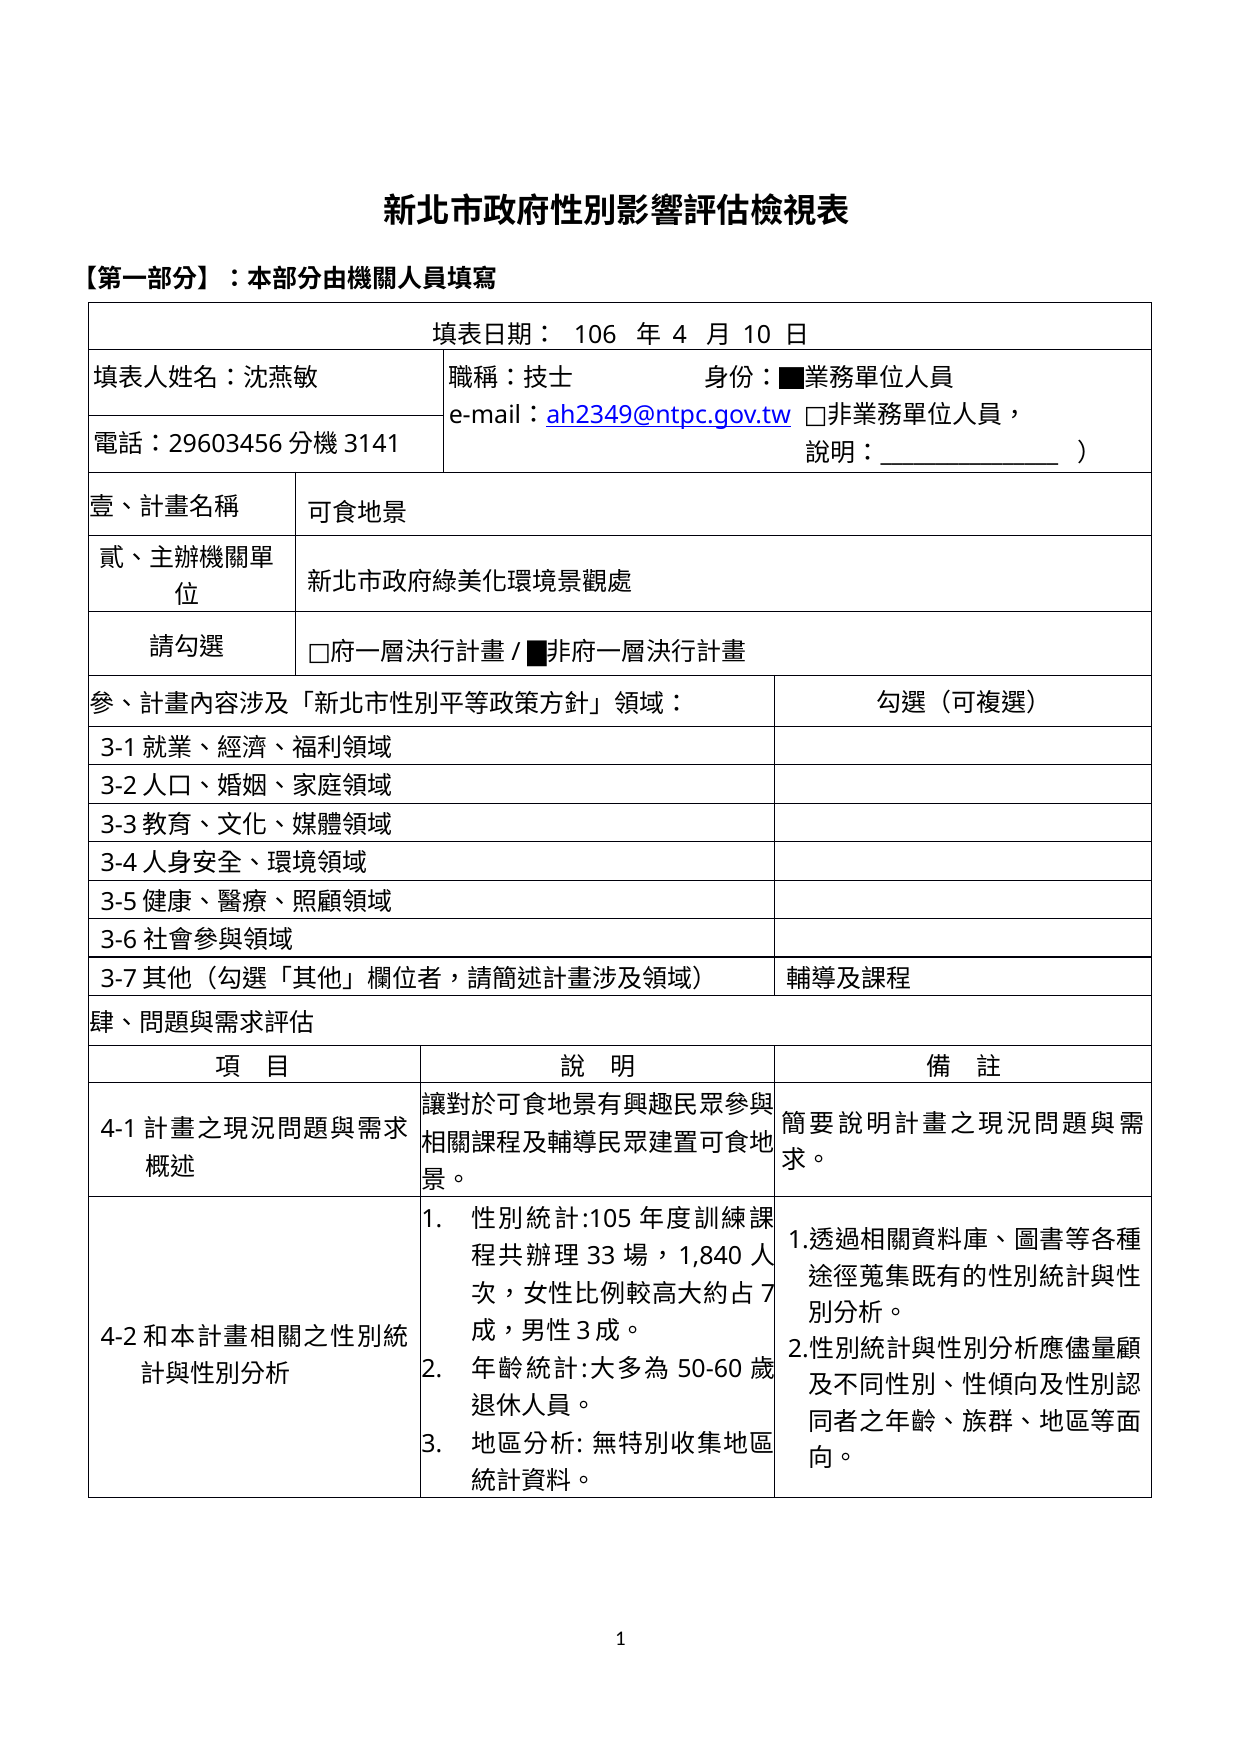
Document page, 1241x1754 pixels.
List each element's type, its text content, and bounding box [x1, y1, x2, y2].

table_cell 3-3教育、文化、媒體領域 [89, 804, 774, 841]
table_cell 填表人姓名：沈燕敏 [89, 350, 443, 415]
table_cell 備 註 [775, 1046, 1151, 1082]
table_cell 貳、主辦機關單位 [89, 536, 295, 611]
table_cell [775, 881, 1151, 918]
table_cell 電話：29603456分機 3141 [89, 416, 443, 472]
table_cell 參、計畫內容涉及「新北市性別平等政策方針」領域： [89, 676, 774, 726]
table_cell 1.透過相關資料庫、圖書等各種途徑蒐集既有的性別統計與性別分析。 2.性別統計與性別分析應儘量顧及不同性別、性傾向及性別認同者之年齡、族群、地區等面向。 [775, 1197, 1151, 1497]
table_cell [775, 919, 1151, 956]
table_cell 3-4人身安全、環境領域 [89, 842, 774, 879]
table_cell [775, 727, 1151, 764]
table_cell 3-6 社會參與領域 [89, 919, 774, 956]
table_cell 請勾選 [89, 612, 295, 675]
table_cell 壹、計畫名稱 [89, 473, 295, 535]
table_cell 3-7其他（勾選「其他」欄位者，請簡述計畫涉及領域） [89, 958, 774, 995]
table_cell [775, 765, 1151, 803]
table_cell 4-1計畫之現況問題與需求概述 [89, 1083, 420, 1196]
table_cell 3-1就業、經濟、福利領域 [89, 727, 774, 764]
table_cell 職稱：技士 身份：▇業務單位人員 e-mail：ah2349@ntpc.gov.tw □非業務單位人員， 說明：________________ ） [444, 350, 1151, 472]
table_cell 可食地景 [296, 473, 1151, 535]
table_cell 新北市政府綠美化環境景觀處 [296, 536, 1151, 611]
table_cell 肆、問題與需求評估 [89, 996, 1151, 1045]
table_cell 讓對於可食地景有興趣民眾參與相關課程及輔導民眾建置可食地景。 [421, 1083, 774, 1196]
text 【第一部分】：本部分由機關人員填寫 [73, 252, 1092, 289]
table_cell 3-5健康、醫療、照顧領域 [89, 881, 774, 918]
table_cell □府一層決行計畫 / ▇非府一層決行計畫 [296, 612, 1151, 675]
text 新北市政府性別影響評估檢視表 [148, 164, 1092, 239]
table_cell 3-2人口、婚姻、家庭領域 [89, 765, 774, 803]
table_cell 4-2和本計畫相關之性別統計與性別分析 [89, 1197, 420, 1497]
table_cell 性別統計:105年度訓練課程共辦理33場，1,840人次，女性比例較高大約占7成，男性3成。 年齡統計:大多為50-60歲退休人員。 地區分析: 無特別收集地區統計資料。 [421, 1197, 774, 1497]
table_cell 說 明 [421, 1046, 774, 1082]
table_cell 勾選（可複選） [775, 676, 1151, 726]
table_cell 項 目 [89, 1046, 420, 1082]
table_cell 簡要說明計畫之現況問題與需求。 [775, 1083, 1151, 1196]
table_cell [775, 842, 1151, 879]
table_cell 輔導及課程 [775, 958, 1151, 995]
table_cell [775, 804, 1151, 841]
table_header 填表日期： 106 年 4 月 10 日 [89, 303, 1151, 349]
